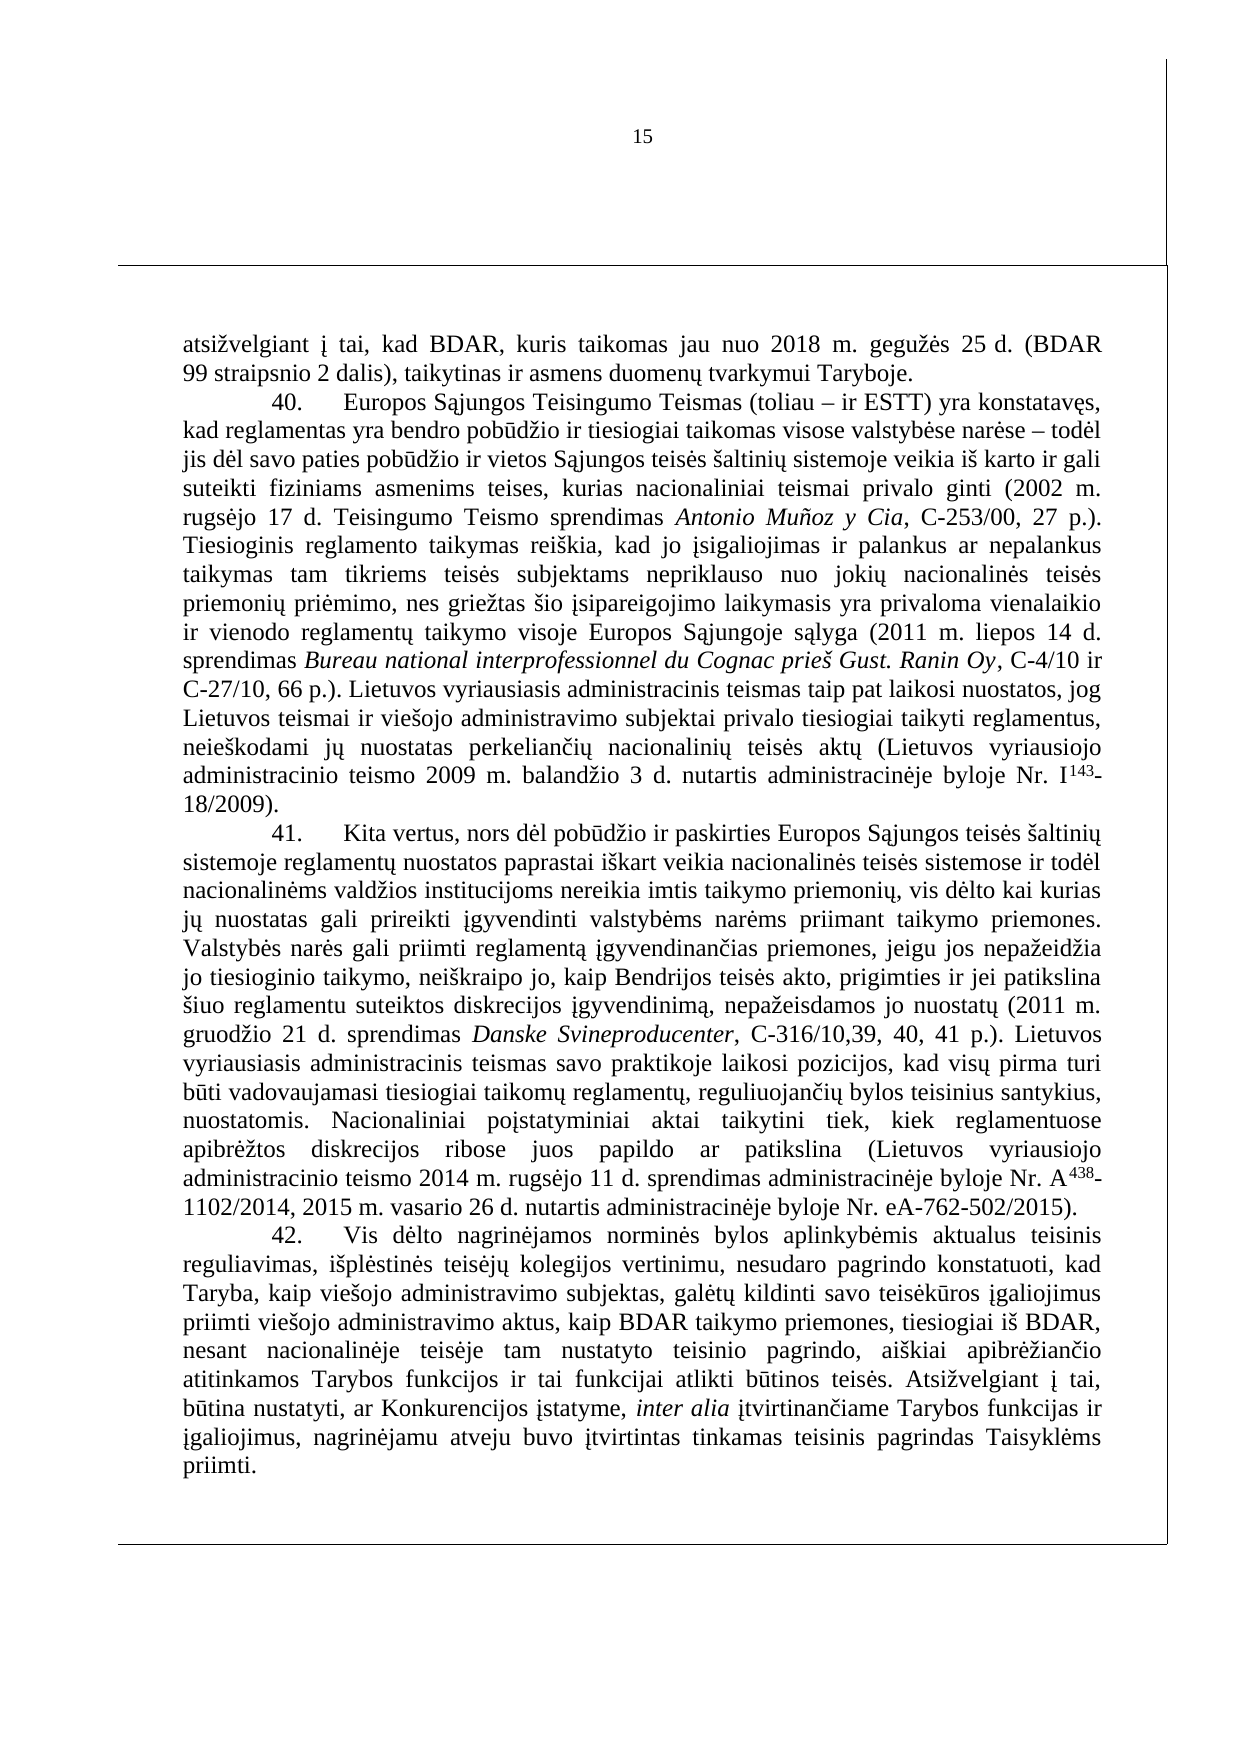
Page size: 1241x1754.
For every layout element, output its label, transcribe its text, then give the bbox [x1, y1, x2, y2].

text 40. Europos Sąjungos Teisingumo Teismas (toliau – ir ESTT) yra konstatavęs, kad reglamentas yra bendro pobūdžio ir tiesiogiai taikomas visose valstybėse narėse – todėl jis dėl savo paties pobūdžio ir vietos Sąjungos teisės šaltinių sistemoje veikia iš karto ir gali suteikti fiziniams asmenims teises, kurias nacionaliniai teismai privalo ginti (2002 m. rugsėjo 17 d. Teisingumo Teismo sprendimas Antonio Muñoz y Cia, C-253/00, 27 p.). Tiesioginis reglamento taikymas reiškia, kad jo įsigaliojimas ir palankus ar nepalankus taikymas tam tikriems teisės subjektams nepriklauso nuo jokių nacionalinės teisės priemonių priėmimo, nes griežtas šio įsipareigojimo laikymasis yra privaloma vienalaikio ir vienodo reglamentų taikymo visoje Europos Sąjungoje sąlyga (2011 m. liepos 14 d. sprendimas Bureau national interprofessionnel du Cognac prieš Gust. Ranin Oy, C-4/10 ir C-27/10, 66 p.). Lietuvos vyriausiasis administracinis teismas taip pat laikosi nuostatos, jog Lietuvos teismai ir viešojo administravimo subjektai privalo tiesiogiai taikyti reglamentus, neieškodami jų nuostatas perkeliančių nacionalinių teisės aktų (Lietuvos vyriausiojo administracinio teismo 2009 m. balandžio 3 d. nutartis administracinėje byloje Nr. I143-18/2009). [118, 387, 1167, 818]
text 41. Kita vertus, nors dėl pobūdžio ir paskirties Europos Sąjungos teisės šaltinių sistemoje reglamentų nuostatos paprastai iškart veikia nacionalinės teisės sistemose ir todėl nacionalinėms valdžios institucijoms nereikia imtis taikymo priemonių, vis dėlto kai kurias jų nuostatas gali prireikti įgyvendinti valstybėms narėms priimant taikymo priemones. Valstybės narės gali priimti reglamentą įgyvendinančias priemones, jeigu jos nepažeidžia jo tiesioginio taikymo, neiškraipo jo, kaip Bendrijos teisės akto, prigimties ir jei patikslina šiuo reglamentu suteiktos diskrecijos įgyvendinimą, nepažeisdamos jo nuostatų (2011 m. gruodžio 21 d. sprendimas Danske Svineproducenter, C‑316/10,39, 40, 41 p.). Lietuvos vyriausiasis administracinis teismas savo praktikoje laikosi pozicijos, kad visų pirma turi būti vadovaujamasi tiesiogiai taikomų reglamentų, reguliuojančių bylos teisinius santykius, nuostatomis. Nacionaliniai poįstatyminiai aktai taikytini tiek, kiek reglamentuose apibrėžtos diskrecijos ribose juos papildo ar patikslina (Lietuvos vyriausiojo administracinio teismo 2014 m. rugsėjo 11 d. sprendimas administracinėje byloje Nr. A438-1102/2014, 2015 m. vasario 26 d. nutartis administracinėje byloje Nr. eA-762-502/2015). [118, 818, 1167, 1221]
text 42. Vis dėlto nagrinėjamos norminės bylos aplinkybėmis aktualus teisinis reguliavimas, išplėstinės teisėjų kolegijos vertinimu, nesudaro pagrindo konstatuoti, kad Taryba, kaip viešojo administravimo subjektas, galėtų kildinti savo teisėkūros įgaliojimus priimti viešojo administravimo aktus, kaip BDAR taikymo priemones, tiesiogiai iš BDAR, nesant nacionalinėje teisėje tam nustatyto teisinio pagrindo, aiškiai apibrėžiančio atitinkamos Tarybos funkcijos ir tai funkcijai atlikti būtinos teisės. Atsižvelgiant į tai, būtina nustatyti, ar Konkurencijos įstatyme, inter alia įtvirtinančiame Tarybos funkcijas ir įgaliojimus, nagrinėjamu atveju buvo įtvirtintas tinkamas teisinis pagrindas Taisyklėms priimti. [118, 1221, 1167, 1544]
text atsižvelgiant į tai, kad BDAR, kuris taikomas jau nuo 2018 m. gegužės 25 d. (BDAR 99 straipsnio 2 dalis), taikytinas ir asmens duomenų tvarkymui Taryboje. [118, 265, 1167, 387]
